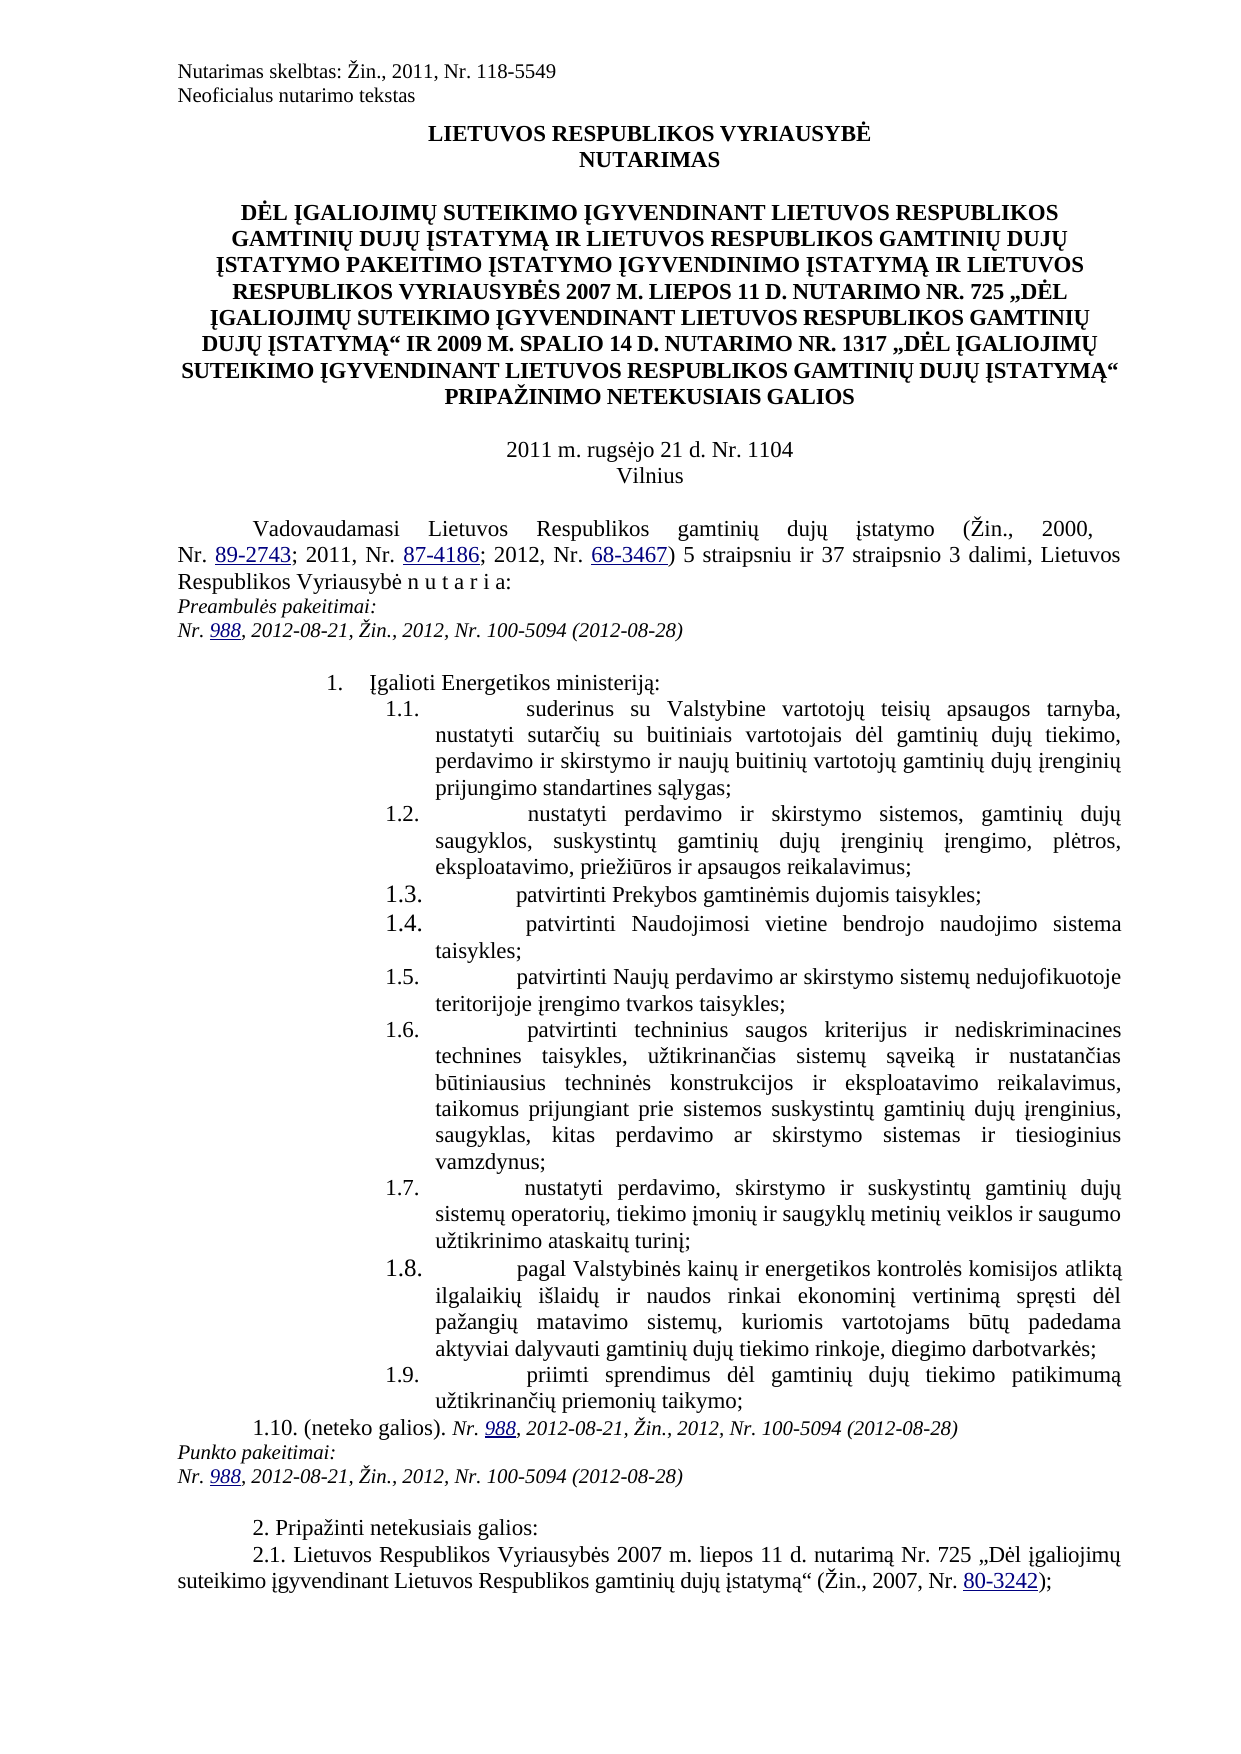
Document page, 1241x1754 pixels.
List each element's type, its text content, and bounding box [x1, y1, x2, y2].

list nustatyti perdavimo ir skirstymo sistemos, gamtinių dujų saugyklos, suskystintų gamtinių dujų įrenginių įrengimo, plėtros, eksploatavimo, priežiūros ir apsaugos reikalavimus; [310, 800, 1122, 879]
text Vadovaudamasi Lietuvos Respublikos gamtinių dujų įstatymo (Žin., 2000, Nr. 89-2743; 2011, Nr. 87-4186; 2012, Nr. 68-3467) 5 straipsniu ir 37 straipsnio 3 dalimi, Lietuvos Respublikos Vyriausybė n u t a r i a: [177, 515, 1122, 594]
list pagal Valstybinės kainų ir energetikos kontrolės komisijos atliktą ilgalaikių išlaidų ir naudos rinkai ekonominį vertinimą spręsti dėl pažangių matavimo sistemų, kuriomis vartotojams būtų padedama aktyviai dalyvauti gamtinių dujų tiekimo rinkoje, diegimo darbotvarkės; [310, 1253, 1122, 1361]
list priimti sprendimus dėl gamtinių dujų tiekimo patikimumą užtikrinančių priemonių taikymo; [310, 1361, 1122, 1414]
subtitle LIETUVOS RESPUBLIKOS VYRIAUSYBĖ [177, 120, 1122, 146]
list patvirtinti Prekybos gamtinėmis dujomis taisykles; [310, 879, 1122, 908]
text nutarimas [177, 146, 1122, 172]
text Nr. 988, 2012-08-21, Žin., 2012, Nr. 100-5094 (2012-08-28) [177, 1464, 1122, 1488]
text Nutarimas skelbtas: Žin., 2011, Nr. 118-5549 [177, 59, 1122, 83]
list patvirtinti Naudojimosi vietine bendrojo naudojimo sistema taisykles; [310, 908, 1122, 963]
text DĖL ĮGALIOJIMŲ SUTEIKIMO ĮGYVENDINANT LIETUVOS RESPUBLIKOS GAMTINIŲ DUJŲ ĮSTATYMĄ IR LIETUVOS RESPUBLIKOS GAMTINIŲ DUJŲ ĮSTATYMO PAKEITIMO ĮSTATYMO ĮGYVENDINIMO ĮSTATYMĄ IR LIETUVOS RESPUBLIKOS VYRIAUSYBĖS 2007 M. LIEPOS 11 D. NUTARIMO NR. 725 „DĖL ĮGALIOJIMŲ SUTEIKIMO ĮGYVENDINANT LIETUVOS RESPUBLIKOS GAMTINIŲ DUJŲ ĮSTATYMĄ“ IR 2009 M. SPALIO 14 D. NUTARIMO NR. 1317 „DĖL ĮGALIOJIMŲ SUTEIKIMO ĮGYVENDINANT LIETUVOS RESPUBLIKOS GAMTINIŲ DUJŲ ĮSTATYMĄ“ PRIPAŽINIMO NETEKUSIAIS GALIOS [177, 199, 1122, 409]
list suderinus su Valstybine vartotojų teisių apsaugos tarnyba, nustatyti sutarčių su buitiniais vartotojais dėl gamtinių dujų tiekimo, perdavimo ir skirstymo ir naujų buitinių vartotojų gamtinių dujų įrenginių prijungimo standartines sąlygas; [310, 695, 1122, 800]
text Vilnius [177, 462, 1122, 489]
text Preambulės pakeitimai: [177, 594, 1122, 618]
text 1.10. (neteko galios). Nr. 988, 2012-08-21, Žin., 2012, Nr. 100-5094 (2012-08-28) [177, 1414, 1122, 1440]
text 2. Pripažinti netekusiais galios: [177, 1514, 1122, 1541]
list nustatyti perdavimo, skirstymo ir suskystintų gamtinių dujų sistemų operatorių, tiekimo įmonių ir saugyklų metinių veiklos ir saugumo užtikrinimo ataskaitų turinį; [310, 1174, 1122, 1253]
list patvirtinti Naujų perdavimo ar skirstymo sistemų nedujofikuotoje teritorijoje įrengimo tvarkos taisykles; [310, 963, 1122, 1016]
text Neoficialus nutarimo tekstas [177, 83, 1122, 107]
list patvirtinti techninius saugos kriterijus ir nediskriminacines technines taisykles, užtikrinančias sistemų sąveiką ir nustatančias būtiniausius techninės konstrukcijos ir eksploatavimo reikalavimus, taikomus prijungiant prie sistemos suskystintų gamtinių dujų įrenginius, saugyklas, kitas perdavimo ar skirstymo sistemas ir tiesioginius vamzdynus; [310, 1016, 1122, 1174]
text Punkto pakeitimai: [177, 1440, 1122, 1464]
list Įgalioti Energetikos ministeriją: [251, 668, 1122, 695]
text Nr. 988, 2012-08-21, Žin., 2012, Nr. 100-5094 (2012-08-28) [177, 618, 1122, 642]
text 2011 m. rugsėjo 21 d. Nr. 1104 [177, 436, 1122, 462]
text 2.1. Lietuvos Respublikos Vyriausybės 2007 m. liepos 11 d. nutarimą Nr. 725 „Dėl įgaliojimų suteikimo įgyvendinant Lietuvos Respublikos gamtinių dujų įstatymą“ (Žin., 2007, Nr. 80-3242); [177, 1541, 1122, 1593]
